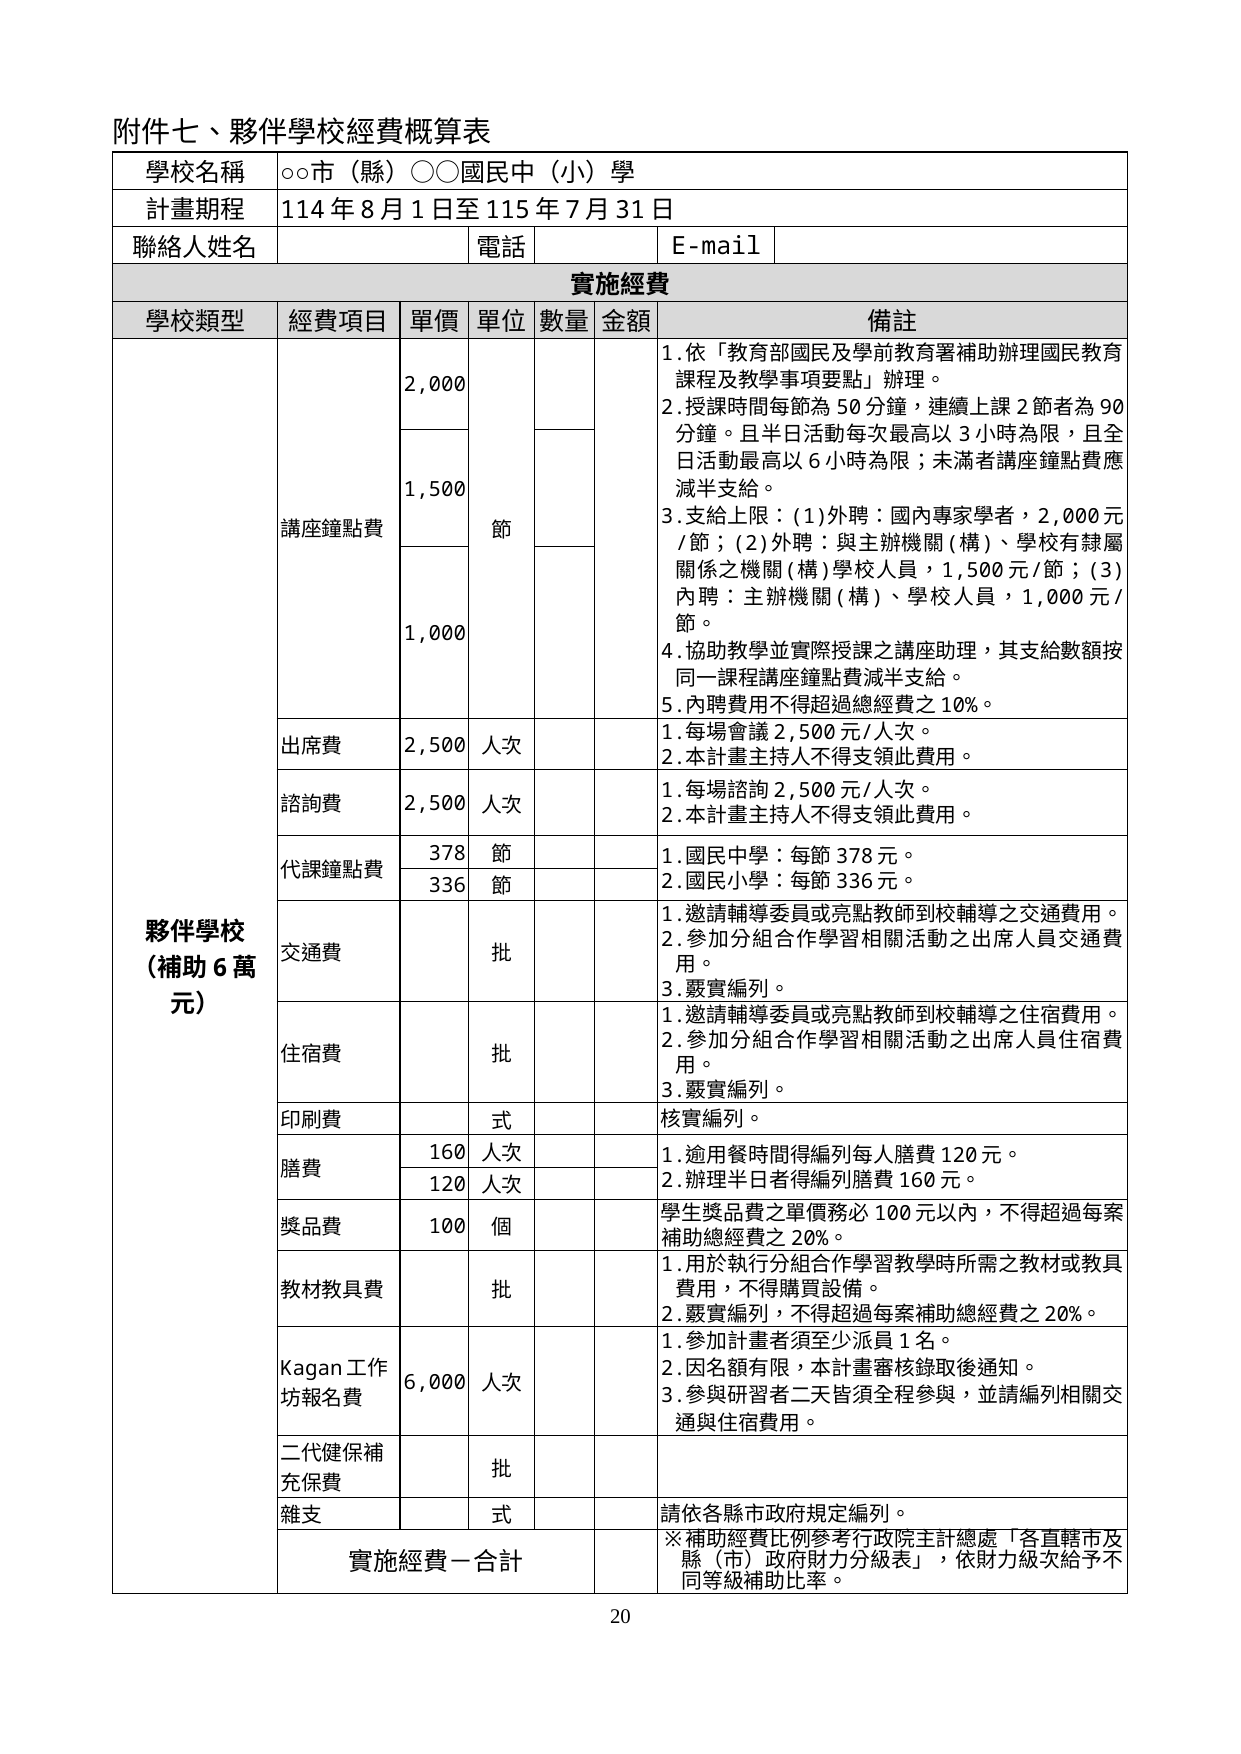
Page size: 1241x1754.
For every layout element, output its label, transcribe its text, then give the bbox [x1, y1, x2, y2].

table_cell 批 [469, 901, 534, 1001]
table_cell 1.邀請輔導委員或亮點教師到校輔導之住宿費用。 2.參加分組合作學習相關活動之出席人員住宿費用。 3.覈實編列。 [658, 1002, 1127, 1102]
table_cell 批 [469, 1002, 534, 1102]
table_cell [775, 227, 1127, 263]
table_cell 單價 [401, 302, 468, 338]
table_cell [535, 339, 594, 429]
table_cell 114年8月1日至115年7月31日 [278, 190, 1127, 226]
table_cell 住宿費 [278, 1002, 399, 1102]
table_cell 節 [469, 339, 534, 718]
table_cell 人次 [469, 1135, 534, 1167]
table_cell [401, 1436, 468, 1497]
table_cell 2,000 [401, 339, 468, 429]
table_cell 批 [469, 1436, 534, 1497]
table_cell [535, 547, 594, 718]
table_cell 核實編列。 [658, 1103, 1127, 1134]
table_cell [595, 1327, 657, 1435]
table_cell [595, 770, 657, 835]
table_cell 經費項目 [278, 302, 399, 338]
table_cell [595, 1200, 657, 1250]
table_cell 式 [469, 1103, 534, 1134]
table_cell 代課鐘點費 [278, 836, 399, 900]
table_cell 學生獎品費之單價務必100元以內，不得超過每案補助總經費之20%。 [658, 1200, 1127, 1250]
table_cell 學校類型 [113, 302, 277, 338]
table_cell 1.每場諮詢2,500元/人次。 2.本計畫主持人不得支領此費用。 [658, 770, 1127, 835]
table_cell 二代健保補充保費 [278, 1436, 399, 1497]
table_cell 節 [469, 836, 534, 868]
table_cell 教材教具費 [278, 1251, 399, 1326]
table_cell 人次 [469, 719, 534, 769]
table_cell [535, 430, 594, 546]
table_cell 獎品費 [278, 1200, 399, 1250]
table_cell [595, 869, 657, 900]
table_cell [535, 1168, 594, 1199]
table_header ○○市（縣）○○國民中（小）學 [278, 153, 1127, 189]
table_cell E-mail [658, 227, 774, 263]
table_cell 2,500 [401, 770, 468, 835]
table_cell 諮詢費 [278, 770, 399, 835]
table_cell [535, 1251, 594, 1326]
text 附件七、夥伴學校經費概算表 [112, 109, 1128, 151]
table_cell 1.逾用餐時間得編列每人膳費120元。 2.辦理半日者得編列膳費160元。 [658, 1135, 1127, 1199]
table_cell [595, 719, 657, 769]
table_cell [535, 836, 594, 868]
table_cell 人次 [469, 770, 534, 835]
table_cell 備註 [658, 302, 1127, 338]
table_cell [401, 1498, 468, 1529]
table_cell 6,000 [401, 1327, 468, 1435]
table_cell 378 [401, 836, 468, 868]
table_cell [595, 1002, 657, 1102]
table_cell [535, 719, 594, 769]
table_cell [595, 836, 657, 868]
table_cell 1.國民中學：每節378元。 2.國民小學：每節336元。 [658, 836, 1127, 900]
table_cell 1,000 [401, 547, 468, 718]
table_cell 電話 [469, 227, 534, 263]
table_cell 1,500 [401, 430, 468, 546]
table_cell 1.用於執行分組合作學習教學時所需之教材或教具費用，不得購買設備。 2.覈實編列，不得超過每案補助總經費之20%。 [658, 1251, 1127, 1326]
table_cell 1.每場會議2,500元/人次。 2.本計畫主持人不得支領此費用。 [658, 719, 1127, 769]
table_cell 單位 [469, 302, 534, 338]
table_cell [595, 1103, 657, 1134]
table_cell [595, 1498, 657, 1529]
table_cell 1.參加計畫者須至少派員1名。 2.因名額有限，本計畫審核錄取後通知。 3.參與研習者二天皆須全程參與，並請編列相關交通與住宿費用。 [658, 1327, 1127, 1435]
table_cell Kagan工作坊報名費 [278, 1327, 399, 1435]
table_cell 人次 [469, 1168, 534, 1199]
table_cell [278, 227, 468, 263]
table_cell [535, 227, 657, 263]
table_cell 印刷費 [278, 1103, 399, 1134]
table_cell [535, 1103, 594, 1134]
table_cell 336 [401, 869, 468, 900]
table_cell 計畫期程 [113, 190, 277, 226]
table_cell [595, 1135, 657, 1167]
table_cell 100 [401, 1200, 468, 1250]
table_cell 160 [401, 1135, 468, 1167]
table_cell 夥伴學校 （補助6萬元） [113, 339, 277, 1593]
table_cell 金額 [595, 302, 657, 338]
table_cell 請依各縣市政府規定編列。 [658, 1498, 1127, 1529]
table_cell [535, 770, 594, 835]
table_cell 人次 [469, 1327, 534, 1435]
table_cell [535, 1327, 594, 1435]
table_cell 個 [469, 1200, 534, 1250]
table_cell [401, 1103, 468, 1134]
table_cell 節 [469, 869, 534, 900]
table_cell [595, 339, 657, 718]
table_cell [535, 1498, 594, 1529]
table_cell 膳費 [278, 1135, 399, 1199]
table_cell [535, 1002, 594, 1102]
table_cell [658, 1436, 1127, 1497]
table_cell [401, 901, 468, 1001]
table_cell ※補助經費比例參考行政院主計總處「各直轄市及縣（市）政府財力分級表」，依財力級次給予不同等級補助比率。 [658, 1530, 1127, 1593]
table_cell [535, 869, 594, 900]
table_cell 講座鐘點費 [278, 339, 399, 718]
table_cell 實施經費－合計 [278, 1530, 594, 1593]
table_cell [535, 1200, 594, 1250]
table_cell [595, 1436, 657, 1497]
table_cell [595, 1530, 657, 1593]
table_cell [595, 1251, 657, 1326]
table_cell 數量 [535, 302, 594, 338]
table_cell [595, 901, 657, 1001]
table_cell [535, 1436, 594, 1497]
table_cell 雜支 [278, 1498, 399, 1529]
table_cell 式 [469, 1498, 534, 1529]
table_cell 2,500 [401, 719, 468, 769]
table_cell [535, 901, 594, 1001]
table_cell 批 [469, 1251, 534, 1326]
table_cell [535, 1135, 594, 1167]
table_cell 出席費 [278, 719, 399, 769]
table_cell 交通費 [278, 901, 399, 1001]
table_cell [401, 1002, 468, 1102]
table_cell 120 [401, 1168, 468, 1199]
table_cell 1.邀請輔導委員或亮點教師到校輔導之交通費用。 2.參加分組合作學習相關活動之出席人員交通費用。 3.覈實編列。 [658, 901, 1127, 1001]
table_cell 1.依「教育部國民及學前教育署補助辦理國民教育課程及教學事項要點」辦理。 2.授課時間每節為50分鐘，連續上課2節者為90分鐘。且半日活動每次最高以3小時為限，且全日活動最高以6小時為限；未滿者講座鐘點費應減半支給。 3.支給上限：(1)外聘：國內專家學者，2,000元/節；(2)外聘：與主辦機關(構)、學校有隸屬關係之機關(構)學校人員，1,500元/節；(3)內聘：主辦機關(構)、學校人員，1,000元/節。 4.協助教學並實際授課之講座助理，其支給數額按同一課程講座鐘點費減半支給。 5.內聘費用不得超過總經費之10%。 [658, 339, 1127, 718]
table_cell 實施經費 [113, 264, 1127, 301]
table_cell 聯絡人姓名 [113, 227, 277, 263]
table_cell [595, 1168, 657, 1199]
table_cell [401, 1251, 468, 1326]
table_header 學校名稱 [113, 153, 277, 189]
